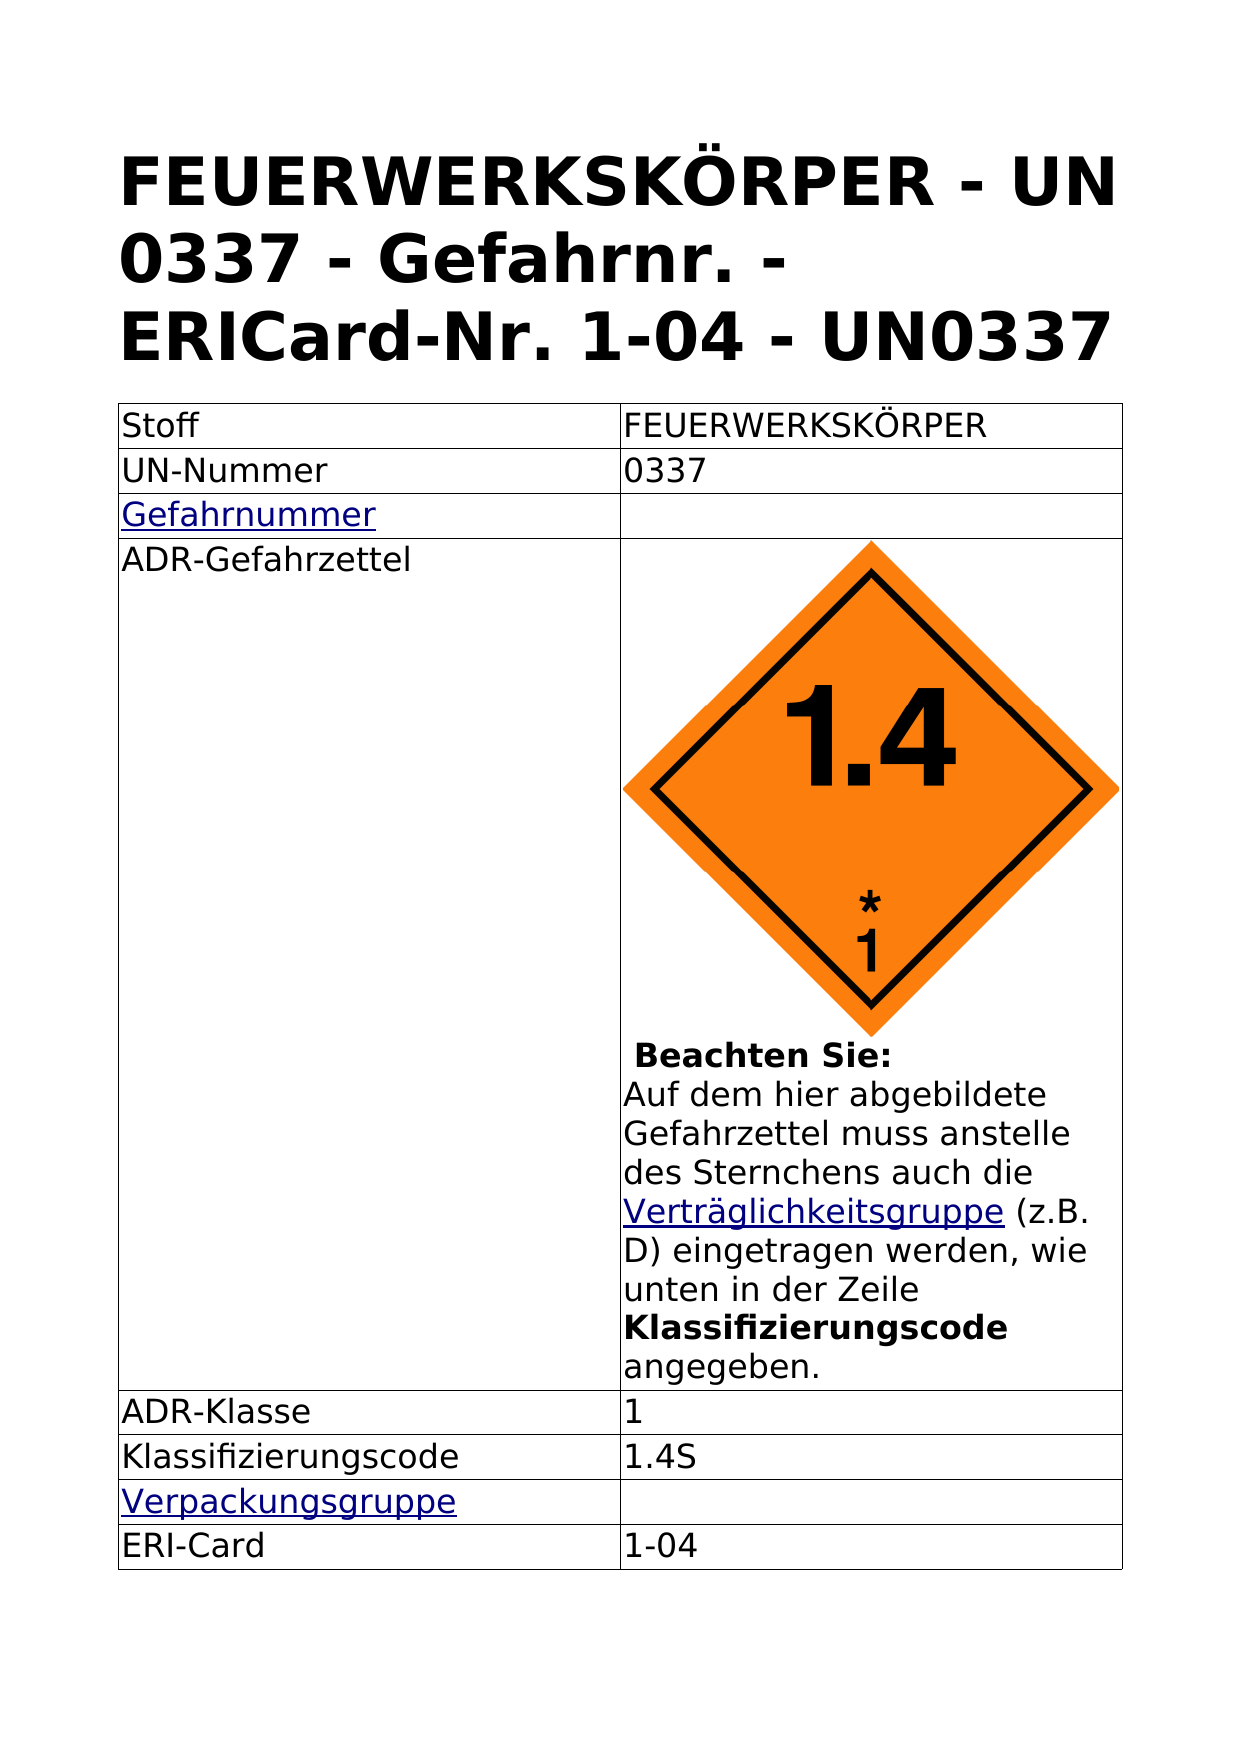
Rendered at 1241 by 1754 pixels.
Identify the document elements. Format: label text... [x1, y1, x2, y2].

table_cell Gefahrnummer [119, 494, 620, 538]
table_header FEUERWERKSKÖRPER [621, 404, 1122, 448]
table_cell [621, 494, 1122, 538]
table_cell [621, 1480, 1122, 1524]
table_cell Beachten Sie: Auf dem hier abgebildete Gefahrzettel muss anstelle des Sternchens auch die Verträglichkeitsgruppe (z.B. D) eingetragen werden, wie unten in der Zeile Klassifizierungscode angegeben. [621, 539, 1122, 1389]
picture [622, 540, 1120, 1037]
table_cell Verpackungsgruppe [119, 1480, 620, 1524]
table_cell Klassifizierungscode [119, 1435, 620, 1479]
table_cell ADR-Gefahrzettel [119, 539, 620, 1389]
table_cell 1-04 [621, 1525, 1122, 1569]
table_cell UN-Nummer [119, 449, 620, 493]
table_cell ADR-Klasse [119, 1391, 620, 1434]
table_cell 1.4S [621, 1435, 1122, 1479]
table_cell 1 [621, 1391, 1122, 1434]
subtitle FEUERWERKSKÖRPER - UN 0337 - Gefahrnr. - ERICard-Nr. 1-04 - UN0337 [118, 143, 1122, 376]
table_cell ERI-Card [119, 1525, 620, 1569]
table_header Stoff [119, 404, 620, 448]
table_cell 0337 [621, 449, 1122, 493]
